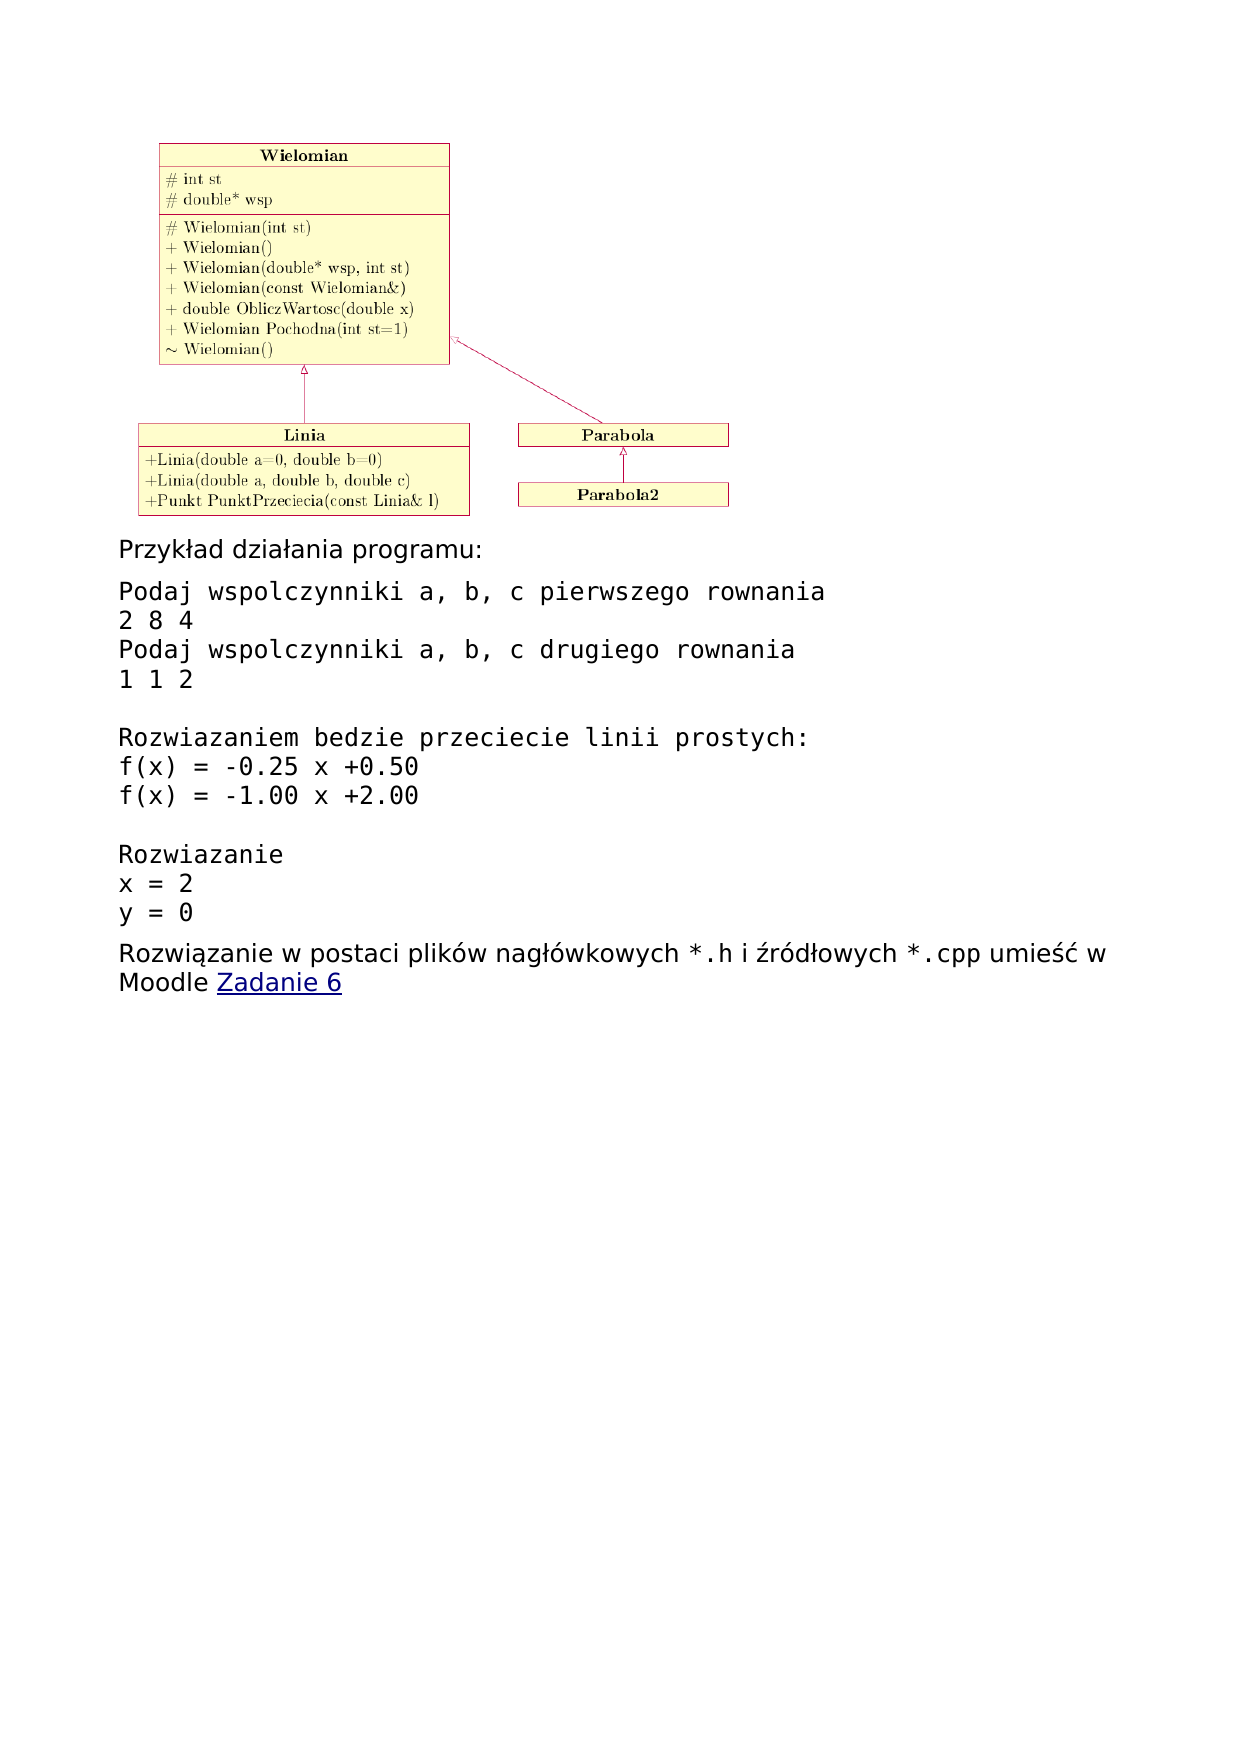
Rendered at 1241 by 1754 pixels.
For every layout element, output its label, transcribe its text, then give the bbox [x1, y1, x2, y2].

text Rozwiązanie w postaci plików nagłówkowych *.h i źródłowych *.cpp umieść w Moodle Zadanie 6 [118, 939, 1122, 997]
picture [118, 118, 744, 524]
text Podaj wspolczynniki a, b, c pierwszego rownania 2 8 4 Podaj wspolczynniki a, b, c drugiego rownania 1 1 2 Rozwiazaniem bedzie przeciecie linii prostych: f(x) = -0.25 x +0.50 f(x) = -1.00 x +2.00 Rozwiazanie x = 2 y = 0 [118, 577, 1122, 927]
text Przykład działania programu: [118, 536, 1122, 565]
